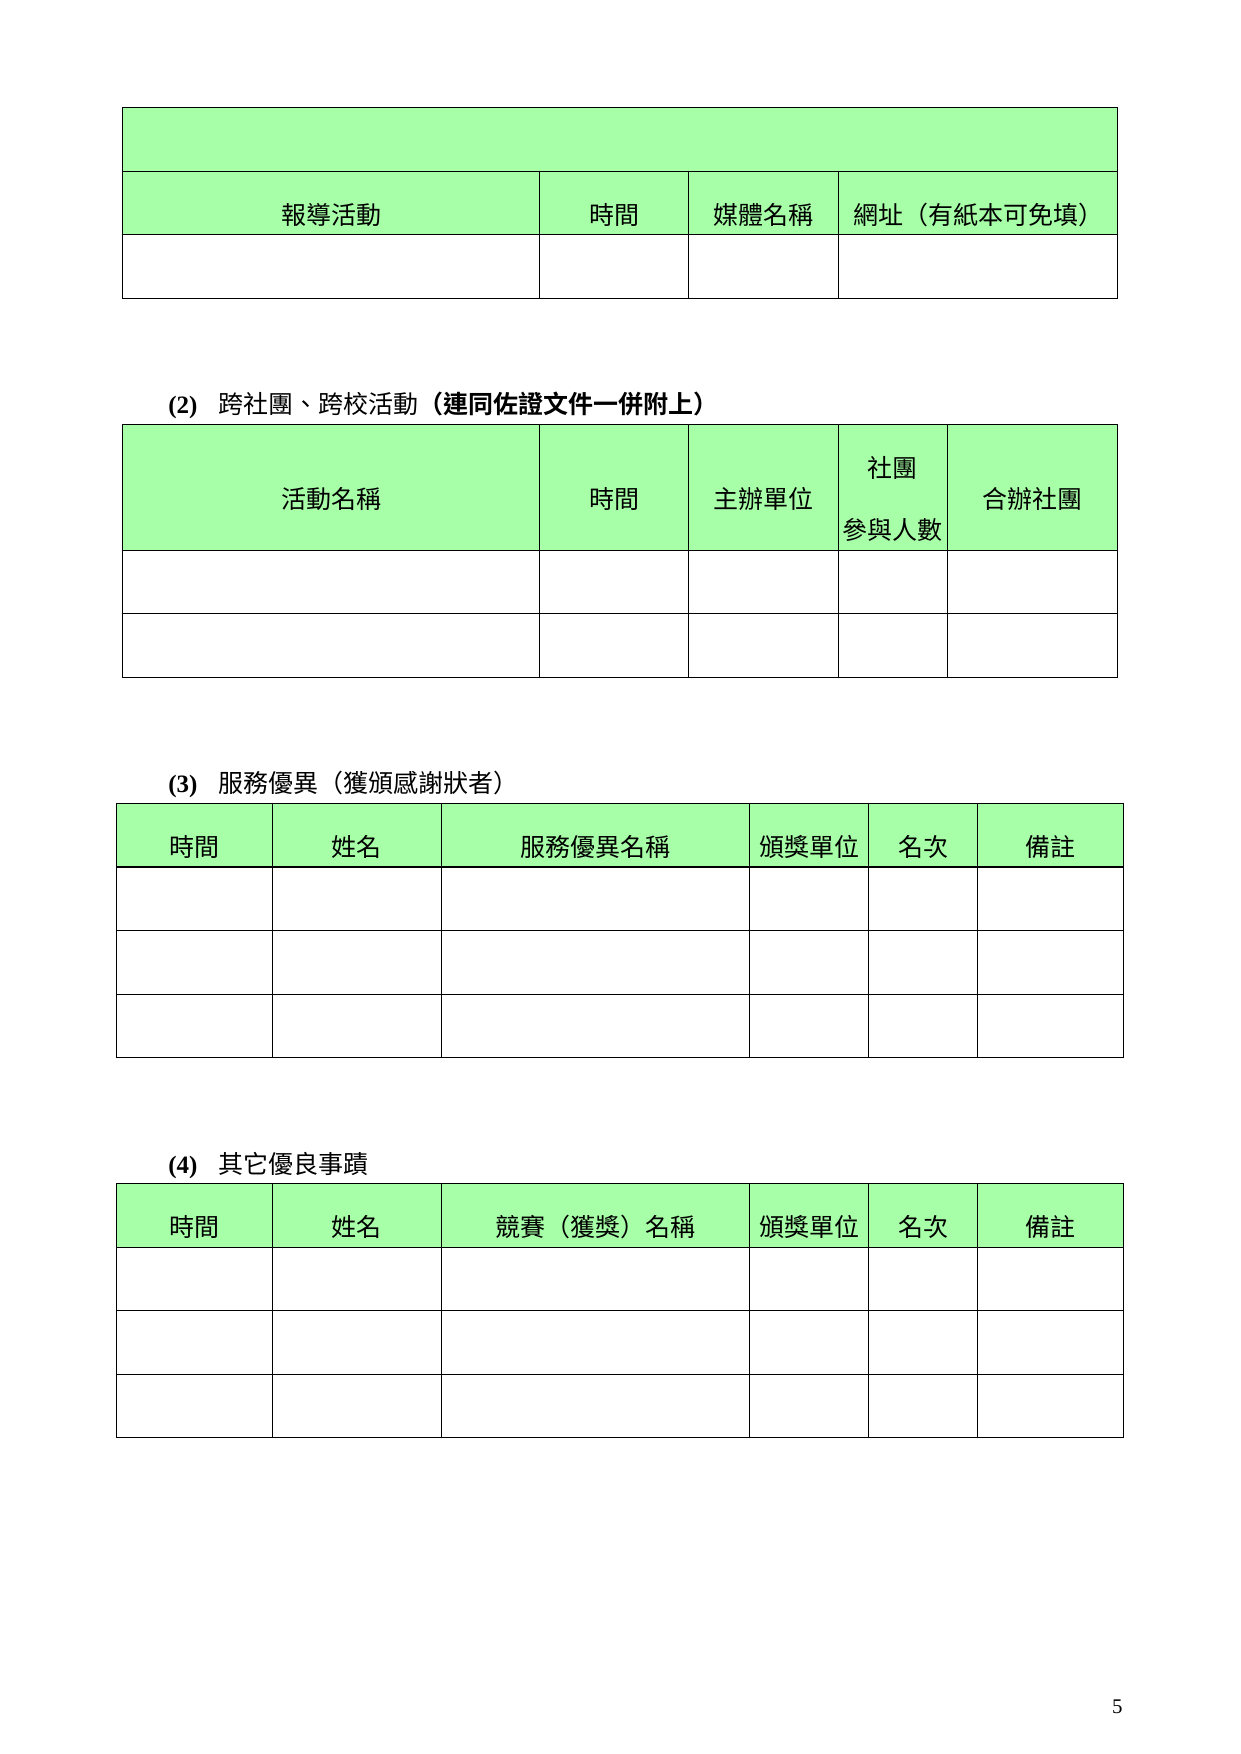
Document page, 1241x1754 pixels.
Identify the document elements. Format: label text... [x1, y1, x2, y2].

table_cell [273, 1375, 441, 1437]
table_header 頒獎單位 [750, 1184, 868, 1247]
table_header 活動名稱 [123, 425, 539, 550]
table_cell [750, 931, 868, 993]
table_cell [948, 614, 1117, 677]
table_cell [442, 868, 749, 930]
table_cell [978, 931, 1123, 993]
list 其它優良事蹟 [168, 1121, 1122, 1183]
table_header 競賽（獲獎）名稱 [442, 1184, 749, 1247]
table_header 姓名 [273, 1184, 441, 1247]
list 跨社團、跨校活動（連同佐證文件一併附上） [168, 361, 1122, 424]
table_header 時間 [117, 804, 272, 866]
table_cell [750, 1311, 868, 1374]
table_cell [540, 614, 688, 677]
table_cell [117, 1311, 272, 1374]
table_cell [869, 931, 977, 993]
table_cell [978, 1248, 1123, 1310]
table_cell [273, 868, 441, 930]
table_cell [978, 1375, 1123, 1437]
table_header 備註 [978, 804, 1123, 866]
table_header 名次 [869, 1184, 977, 1247]
table_cell [869, 1248, 977, 1310]
table_cell [839, 235, 1117, 298]
table_cell [869, 1375, 977, 1437]
table_cell [123, 614, 539, 677]
table_cell [750, 868, 868, 930]
table_cell [117, 931, 272, 993]
table_cell [442, 1375, 749, 1437]
table_cell [978, 995, 1123, 1057]
table_cell [273, 1248, 441, 1310]
table_header 服務優異名稱 [442, 804, 749, 866]
table_cell [689, 551, 838, 613]
table_cell [273, 995, 441, 1057]
table_cell 媒體名稱 [689, 172, 838, 234]
table_cell [750, 1248, 868, 1310]
table_cell [540, 551, 688, 613]
table_cell [442, 1311, 749, 1374]
list 服務優異（獲頒感謝狀者） [168, 740, 1122, 803]
table_cell [117, 1248, 272, 1310]
table_header 頒獎單位 [750, 804, 868, 866]
table_cell [869, 868, 977, 930]
table_cell [273, 1311, 441, 1374]
table_cell [750, 1375, 868, 1437]
table_cell [117, 995, 272, 1057]
table_cell [117, 1375, 272, 1437]
table_cell [442, 931, 749, 993]
table_cell 網址（有紙本可免填） [839, 172, 1117, 234]
table_cell 報導活動 [123, 172, 539, 234]
table_header [123, 108, 1117, 171]
table_cell [273, 931, 441, 993]
table_header 備註 [978, 1184, 1123, 1247]
table_cell [750, 995, 868, 1057]
table_cell [123, 235, 539, 298]
table_cell [869, 995, 977, 1057]
table_cell [123, 551, 539, 613]
table_cell [978, 1311, 1123, 1374]
table_cell [948, 551, 1117, 613]
table_cell [839, 551, 947, 613]
table_header 時間 [117, 1184, 272, 1247]
table_cell [442, 995, 749, 1057]
table_header 社團 參與人數 [839, 425, 947, 550]
table_cell [689, 235, 838, 298]
table_header 合辦社團 [948, 425, 1117, 550]
table_header 主辦單位 [689, 425, 838, 550]
table_cell [978, 868, 1123, 930]
table_cell [540, 235, 688, 298]
table_cell [117, 868, 272, 930]
table_cell 時間 [540, 172, 688, 234]
table_header 時間 [540, 425, 688, 550]
table_header 姓名 [273, 804, 441, 866]
table_cell [839, 614, 947, 677]
table_cell [689, 614, 838, 677]
table_cell [442, 1248, 749, 1310]
table_header 名次 [869, 804, 977, 866]
table_cell [869, 1311, 977, 1374]
